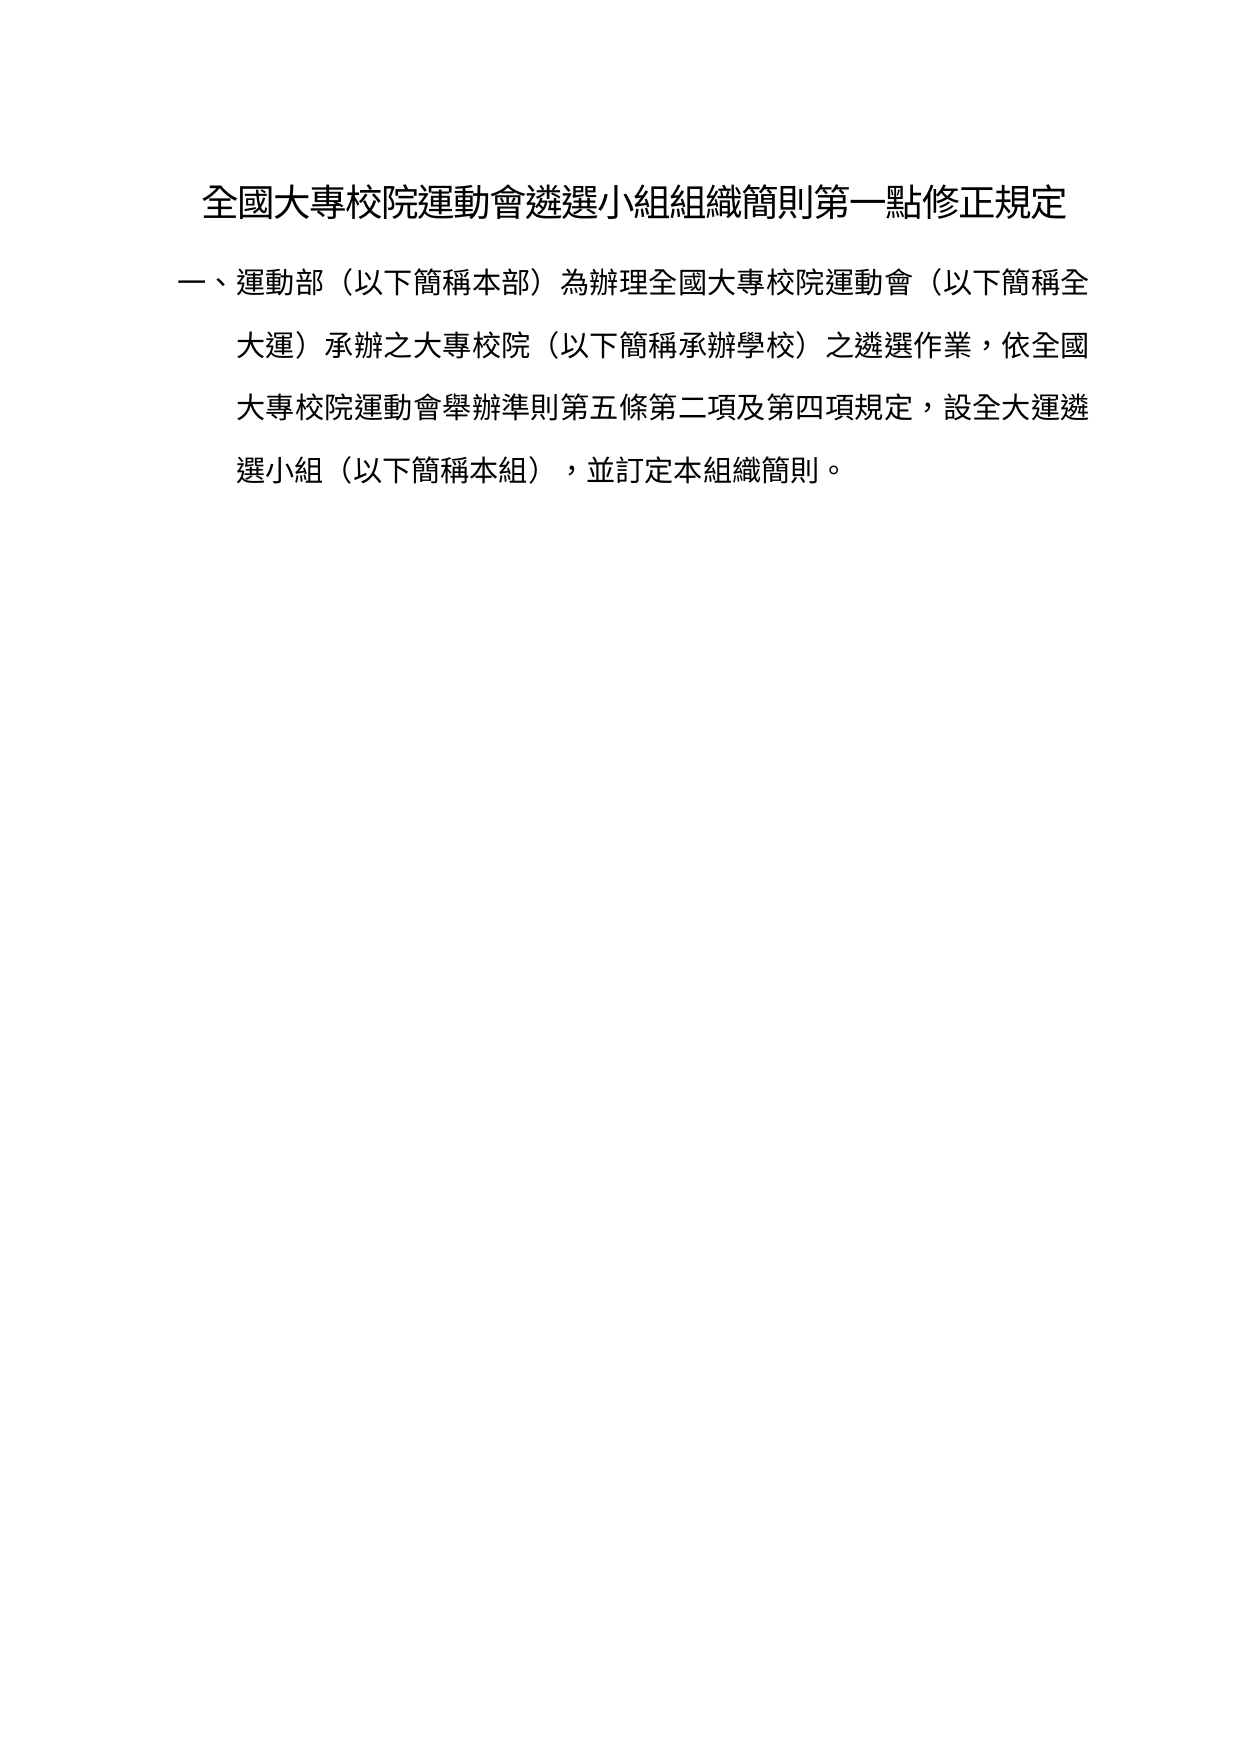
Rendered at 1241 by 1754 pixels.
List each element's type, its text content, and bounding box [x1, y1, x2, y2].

text 全國大專校院運動會遴選小組組織簡則第一點修正規定 [177, 158, 1092, 221]
text 一、運動部（以下簡稱本部）為辦理全國大專校院運動會（以下簡稱全大運）承辦之大專校院（以下簡稱承辦學校）之遴選作業，依全國大專校院運動會舉辦準則第五條第二項及第四項規定，設全大運遴選小組（以下簡稱本組），並訂定本組織簡則。 [177, 239, 1092, 489]
